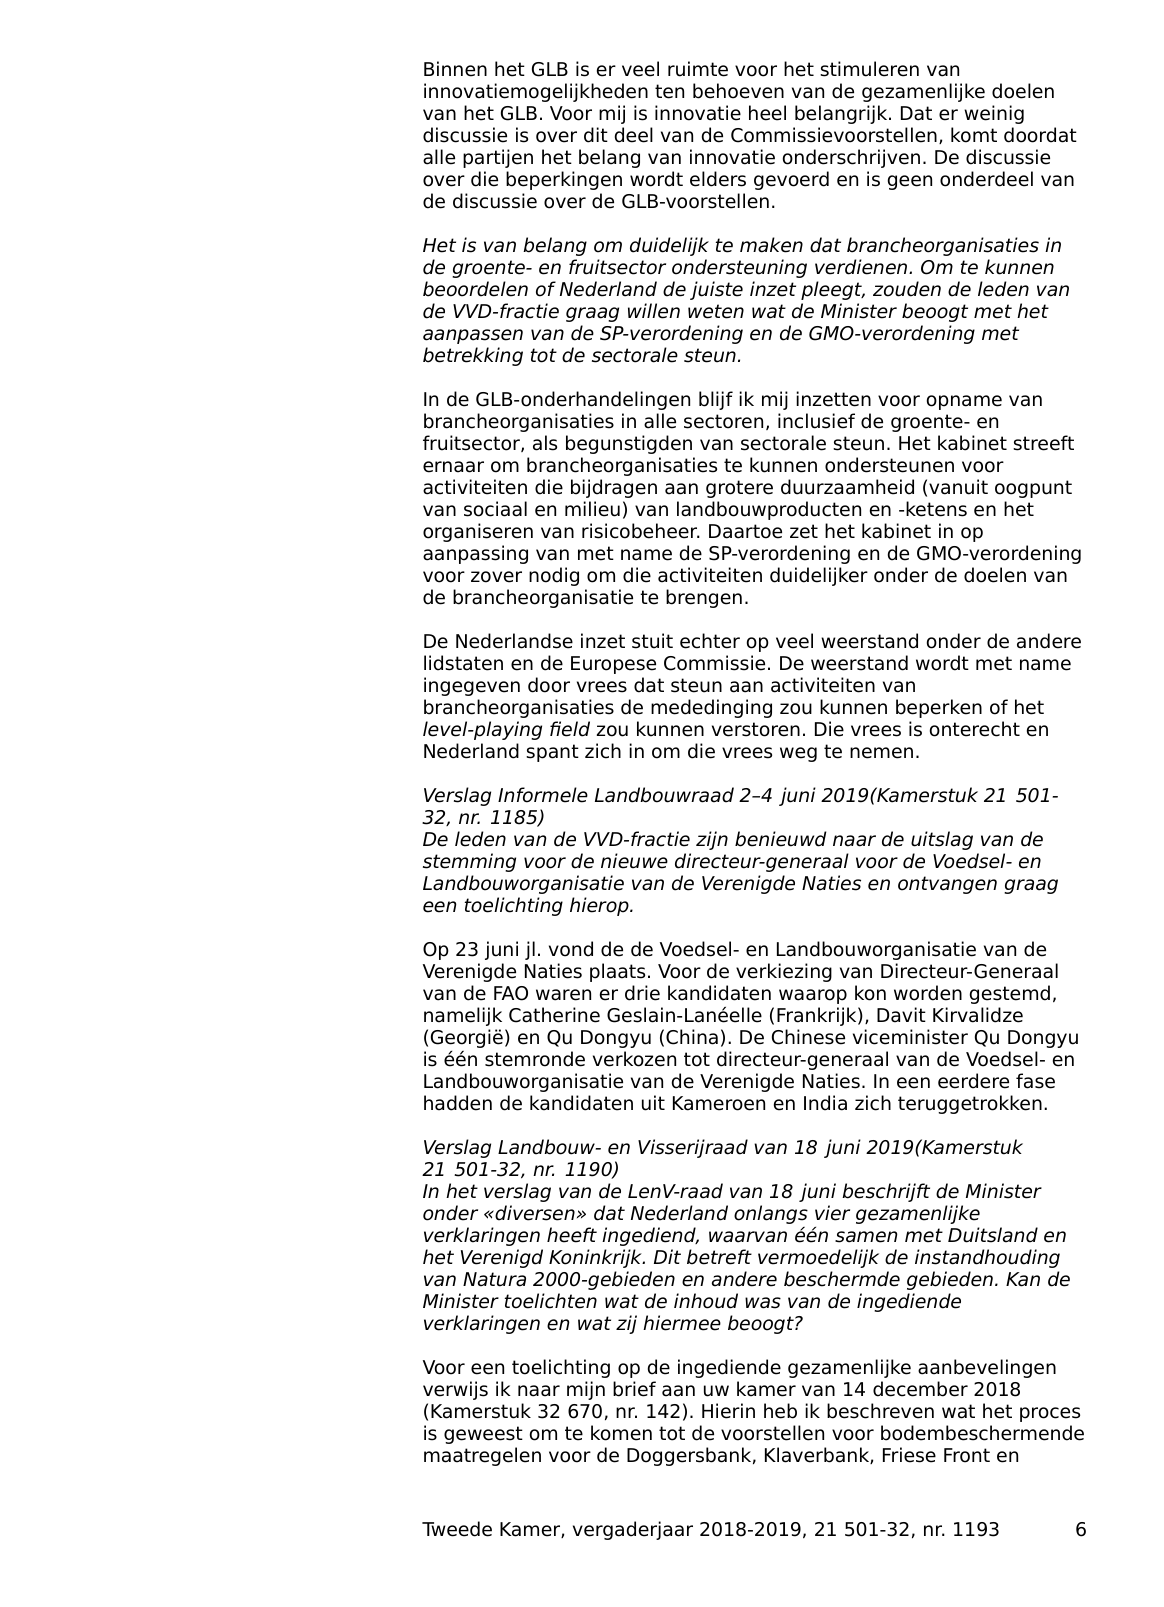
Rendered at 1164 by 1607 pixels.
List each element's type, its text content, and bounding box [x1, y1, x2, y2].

text Op 23 juni jl. vond de de Voedsel- en Landbouworganisatie van de Verenigde Naties plaats. Voor de verkiezing van Directeur-Generaal van de FAO waren er drie kandidaten waarop kon worden gestemd, namelijk Catherine Geslain-Lanéelle (Frankrijk), Davit Kirvalidze (Georgië) en Qu Dongyu (China). De Chinese viceminister Qu Dongyu is één stemronde verkozen tot directeur-generaal van de Voedsel- en Landbouworganisatie van de Verenigde Naties. In een eerdere fase hadden de kandidaten uit Kameroen en India zich teruggetrokken. [422, 939, 1087, 1115]
text Verslag Landbouw- en Visserijraad van 18 juni 2019(Kamerstuk 21 501-32, nr. 1190) [422, 1137, 1087, 1181]
text Binnen het GLB is er veel ruimte voor het stimuleren van innovatiemogelijkheden ten behoeven van de gezamenlijke doelen van het GLB. Voor mij is innovatie heel belangrijk. Dat er weinig discussie is over dit deel van de Commissievoorstellen, komt doordat alle partijen het belang van innovatie onderschrijven. De discussie over die beperkingen wordt elders gevoerd en is geen onderdeel van de discussie over de GLB-voorstellen. [422, 59, 1087, 213]
text Het is van belang om duidelijk te maken dat brancheorganisaties in de groente- en fruitsector ondersteuning verdienen. Om te kunnen beoordelen of Nederland de juiste inzet pleegt, zouden de leden van de VVD-fractie graag willen weten wat de Minister beoogt met het aanpassen van de SP-verordening en de GMO-verordening met betrekking tot de sectorale steun. [422, 235, 1087, 367]
text Voor een toelichting op de ingediende gezamenlijke aanbevelingen verwijs ik naar mijn brief aan uw kamer van 14 december 2018 (Kamerstuk 32 670, nr. 142). Hierin heb ik beschreven wat het proces is geweest om te komen tot de voorstellen voor bodembeschermende maatregelen voor de Doggersbank, Klaverbank, Friese Front en [422, 1357, 1087, 1467]
text Verslag Informele Landbouwraad 2–4 juni 2019(Kamerstuk 21 501-32, nr. 1185) [422, 785, 1087, 829]
text In de GLB-onderhandelingen blijf ik mij inzetten voor opname van brancheorganisaties in alle sectoren, inclusief de groente- en fruitsector, als begunstigden van sectorale steun. Het kabinet streeft ernaar om brancheorganisaties te kunnen ondersteunen voor activiteiten die bijdragen aan grotere duurzaamheid (vanuit oogpunt van sociaal en milieu) van landbouwproducten en -ketens en het organiseren van risicobeheer. Daartoe zet het kabinet in op aanpassing van met name de SP-verordening en de GMO-verordening voor zover nodig om die activiteiten duidelijker onder de doelen van de brancheorganisatie te brengen. [422, 389, 1087, 609]
text De Nederlandse inzet stuit echter op veel weerstand onder de andere lidstaten en de Europese Commissie. De weerstand wordt met name ingegeven door vrees dat steun aan activiteiten van brancheorganisaties de mededinging zou kunnen beperken of het level-playing field zou kunnen verstoren. Die vrees is onterecht en Nederland spant zich in om die vrees weg te nemen. [422, 631, 1087, 763]
text In het verslag van de LenV-raad van 18 juni beschrijft de Minister onder «diversen» dat Nederland onlangs vier gezamenlijke verklaringen heeft ingediend, waarvan één samen met Duitsland en het Verenigd Koninkrijk. Dit betreft vermoedelijk de instandhouding van Natura 2000-gebieden en andere beschermde gebieden. Kan de Minister toelichten wat de inhoud was van de ingediende verklaringen en wat zij hiermee beoogt? [422, 1181, 1087, 1335]
text De leden van de VVD-fractie zijn benieuwd naar de uitslag van de stemming voor de nieuwe directeur-generaal voor de Voedsel- en Landbouworganisatie van de Verenigde Naties en ontvangen graag een toelichting hierop. [422, 829, 1087, 917]
